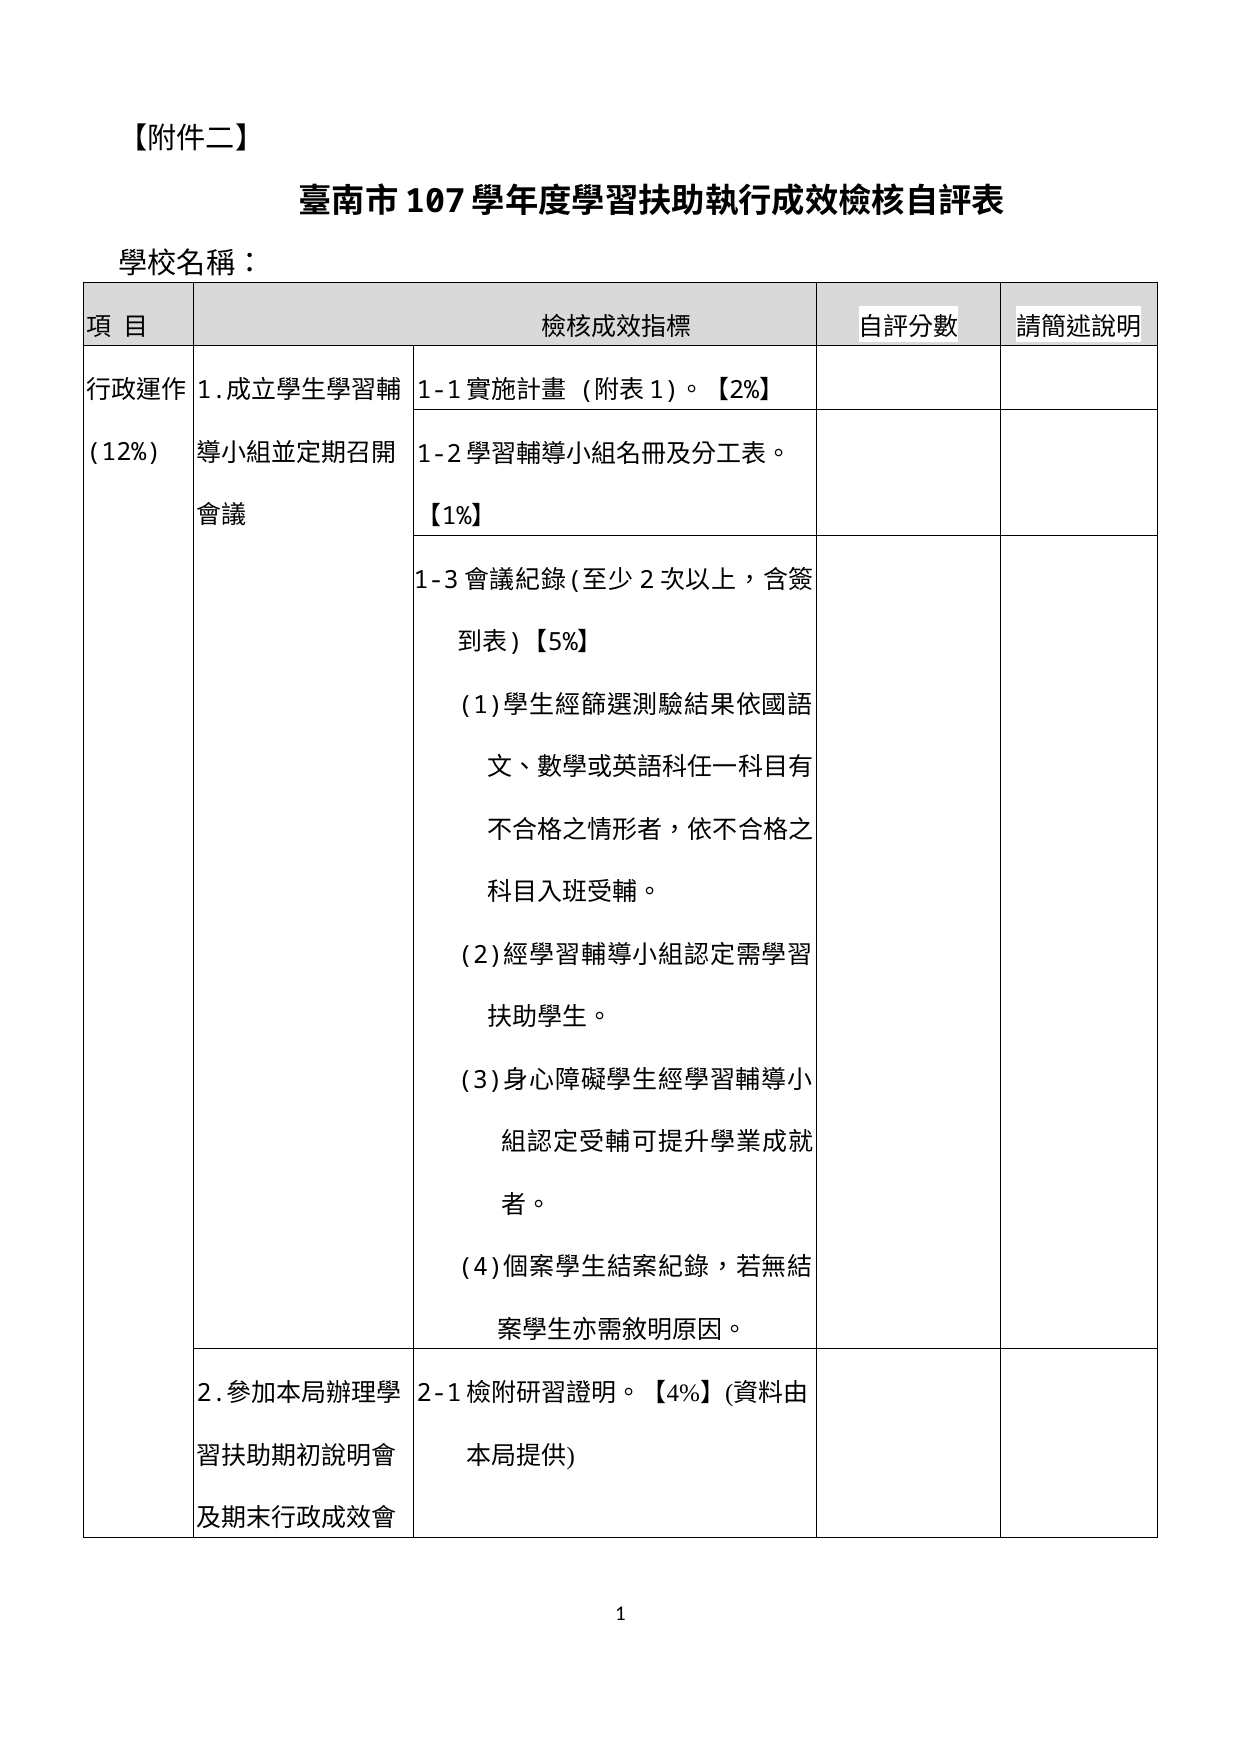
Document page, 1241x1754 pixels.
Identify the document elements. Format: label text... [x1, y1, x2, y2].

table_cell [1001, 536, 1157, 1348]
table_header 請簡述說明 [1001, 283, 1157, 345]
text 學校名稱： [74, 219, 1122, 282]
text 臺南市107學年度學習扶助執行成效檢核自評表 [118, 157, 1122, 219]
table_cell 行政運作(12%) [84, 346, 193, 1537]
table_cell [1001, 410, 1157, 535]
table_header 檢核成效指標 [194, 283, 816, 345]
table_cell [817, 346, 1000, 409]
table_cell [817, 536, 1000, 1348]
table_cell [1001, 346, 1157, 409]
table_cell 2-1檢附研習證明。【4%】(資料由本局提供) [414, 1349, 816, 1537]
table_cell 2.參加本局辦理學習扶助期初說明會及期末行政成效會 [194, 1349, 413, 1537]
table_cell [1001, 1349, 1157, 1537]
table_cell 1.成立學生學習輔導小組並定期召開會議 [194, 346, 413, 1348]
table_cell 1-1實施計畫 (附表1)。【2%】 [414, 346, 816, 409]
table_cell [817, 1349, 1000, 1537]
text 【附件二】 [118, 94, 1122, 157]
table_cell 1-2學習輔導小組名冊及分工表。【1%】 [414, 410, 816, 535]
table_header 項 目 [84, 283, 193, 345]
table_header 自評分數 [817, 283, 1000, 345]
table_cell [817, 410, 1000, 535]
table_cell 1-3會議紀錄(至少2次以上，含簽到表)【5%】 (1)學生經篩選測驗結果依國語文、數學或英語科任一科目有不合格之情形者，依不合格之科目入班受輔。 (2)經學習輔導小組認定需學習扶助學生。 (3)身心障礙學生經學習輔導小組認定受輔可提升學業成就 者。 (4)個案學生結案紀錄，若無結案學生亦需敘明原因。 [414, 536, 816, 1348]
